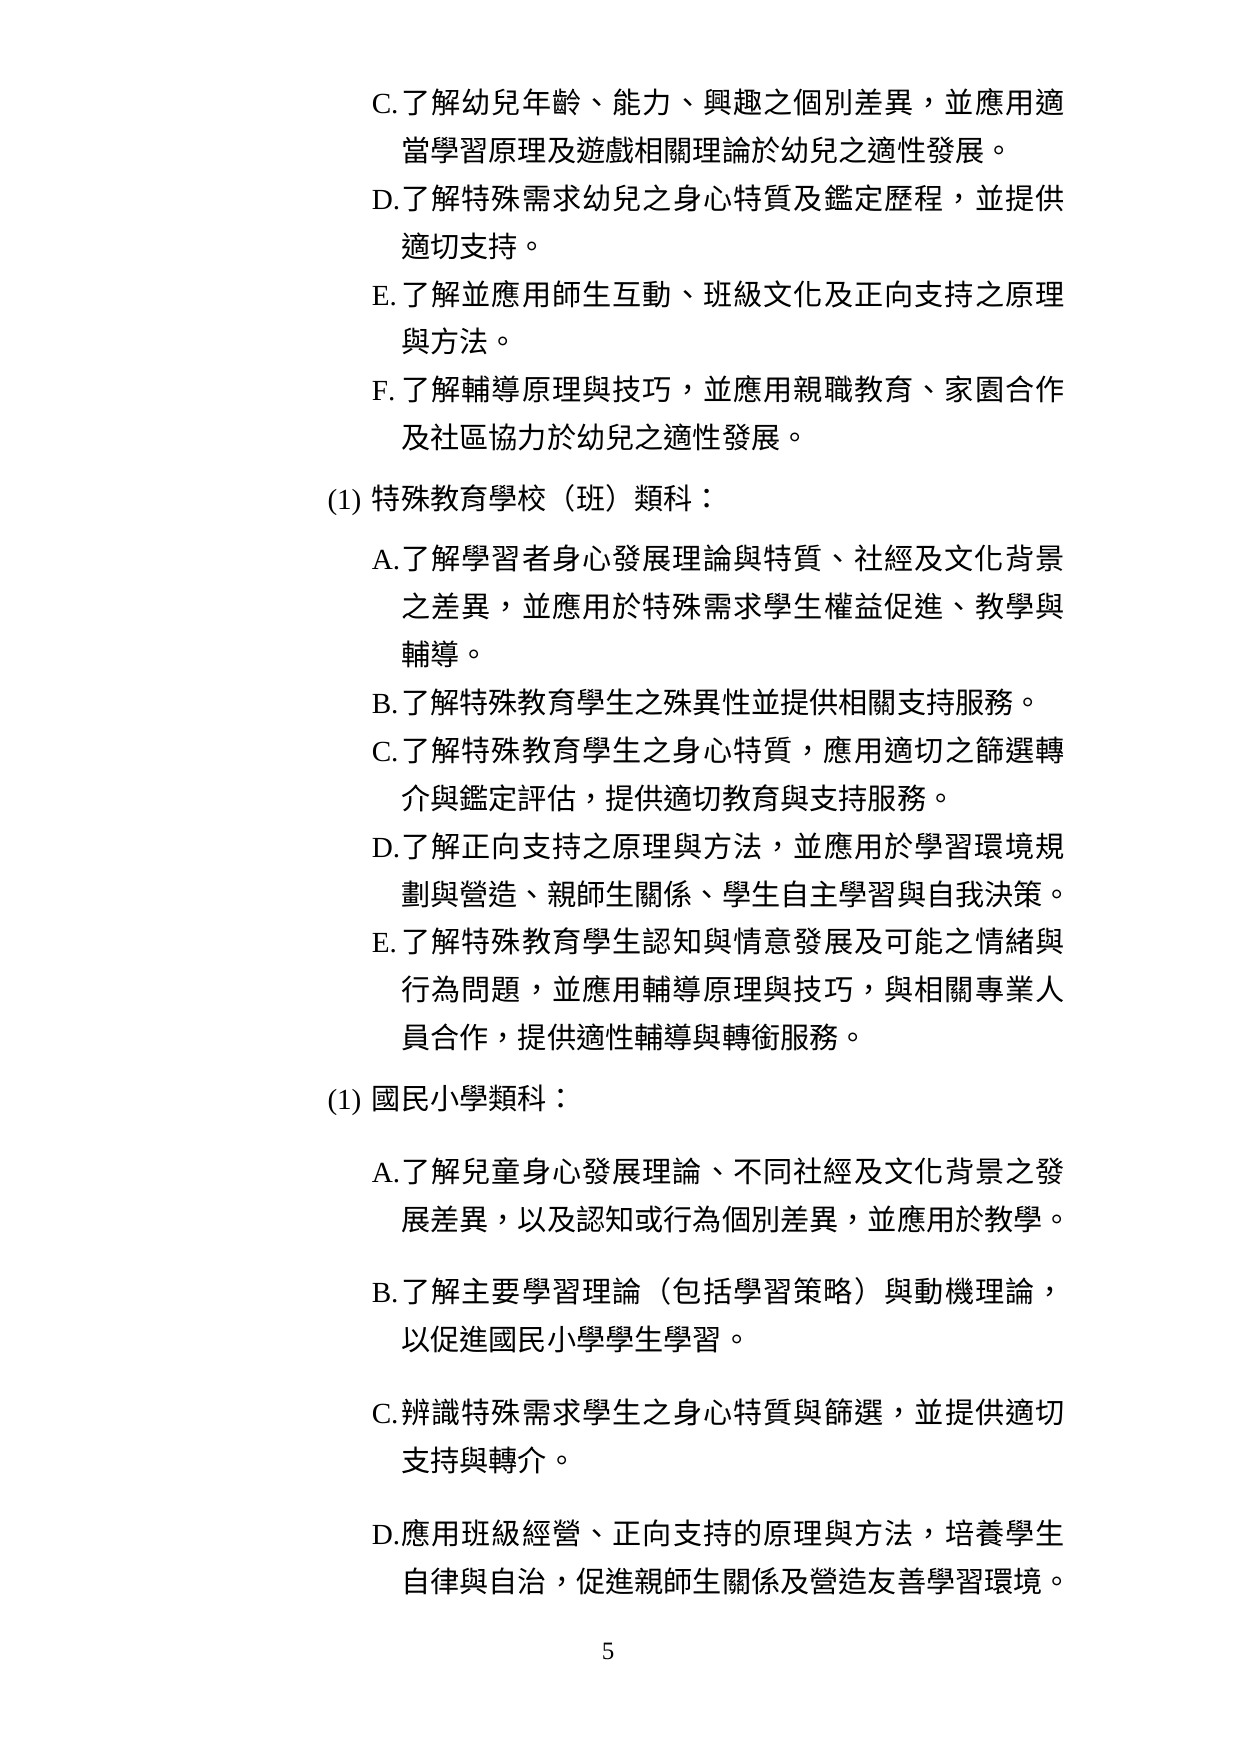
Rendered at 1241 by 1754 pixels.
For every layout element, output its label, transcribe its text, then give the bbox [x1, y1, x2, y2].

list 特殊教育學校（班）類科： [327, 471, 1065, 519]
list 了解正向支持之原理與方法，並應用於學習環境規劃與營造、親師生關係、學生自主學習與自我決策。 [372, 819, 1065, 914]
list 了解特殊教育學生之身心特質，應用適切之篩選轉介與鑑定評估，提供適切教育與支持服務。 [372, 723, 1065, 819]
list 了解特殊需求幼兒之身心特質及鑑定歷程，並提供適切支持。 [372, 171, 1065, 267]
list 辨識特殊需求學生之身心特質與篩選，並提供適切支持與轉介。 [372, 1385, 1065, 1481]
list 了解並應用師生互動、班級文化及正向支持之原理與方法。 [372, 267, 1065, 362]
list 國民小學類科： [327, 1071, 1065, 1119]
list 了解主要學習理論（包括學習策略）與動機理論，以促進國民小學學生學習。 [372, 1264, 1065, 1360]
list 了解幼兒年齡、能力、興趣之個別差異，並應用適當學習原理及遊戲相關理論於幼兒之適性發展。 [372, 75, 1065, 171]
list 了解學習者身心發展理論與特質、社經及文化背景之差異，並應用於特殊需求學生權益促進、教學與輔導。 [372, 531, 1065, 675]
list 了解兒童身心發展理論、不同社經及文化背景之發展差異，以及認知或行為個別差異，並應用於教學。 [372, 1144, 1065, 1239]
list 了解特殊教育學生之殊異性並提供相關支持服務。 [372, 675, 1065, 723]
list 應用班級經營、正向支持的原理與方法，培養學生自律與自治，促進親師生關係及營造友善學習環境。 [372, 1506, 1065, 1602]
list 了解輔導原理與技巧，並應用親職教育、家園合作及社區協力於幼兒之適性發展。 [372, 362, 1065, 458]
list 了解特殊教育學生認知與情意發展及可能之情緒與行為問題，並應用輔導原理與技巧，與相關專業人員合作，提供適性輔導與轉銜服務。 [372, 914, 1065, 1058]
